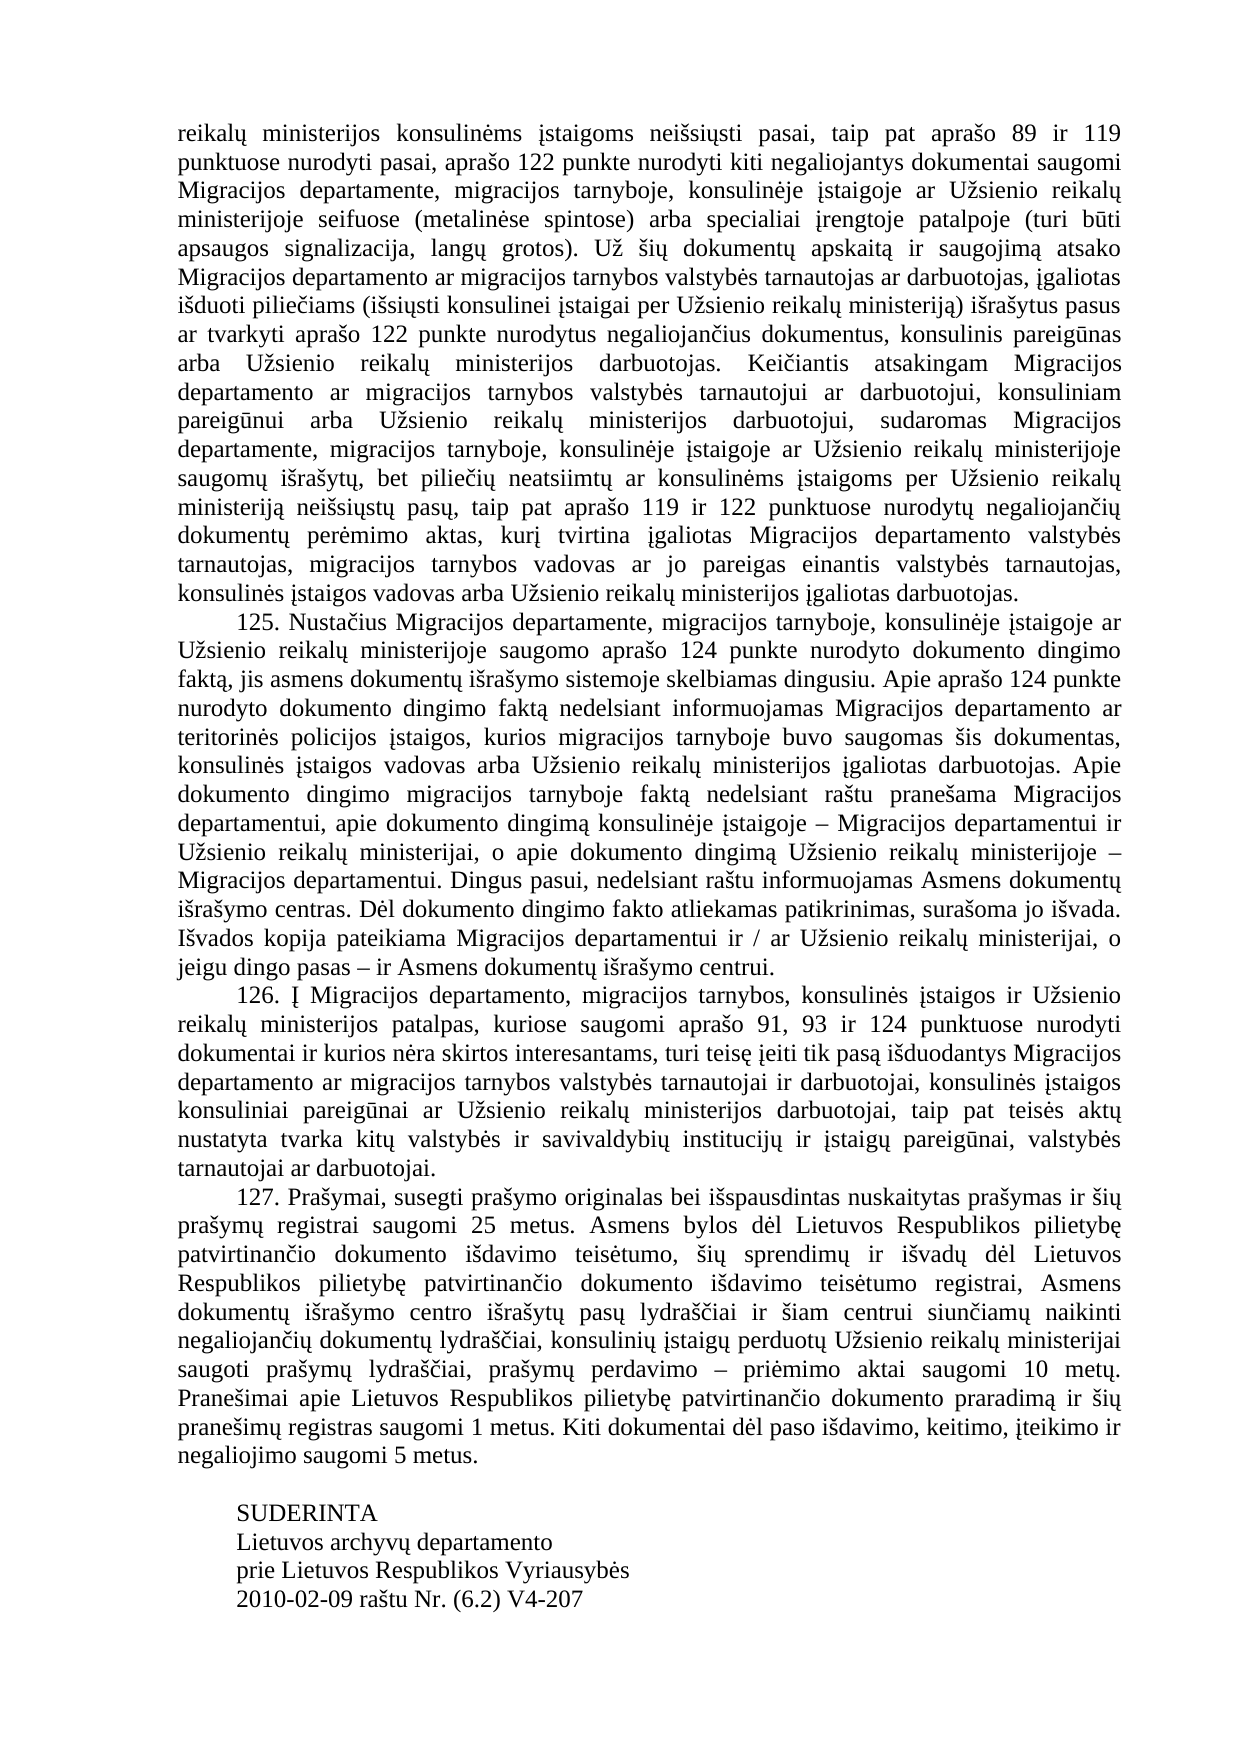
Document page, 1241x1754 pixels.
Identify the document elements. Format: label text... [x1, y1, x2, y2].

text Lietuvos archyvų departamento [177, 1527, 1122, 1556]
text 126. Į Migracijos departamento, migracijos tarnybos, konsulinės įstaigos ir Užsienio reikalų ministerijos patalpas, kuriose saugomi aprašo 91, 93 ir 124 punktuose nurodyti dokumentai ir kurios nėra skirtos interesantams, turi teisę įeiti tik pasą išduodantys Migracijos departamento ar migracijos tarnybos valstybės tarnautojai ir darbuotojai, konsulinės įstaigos konsuliniai pareigūnai ar Užsienio reikalų ministerijos darbuotojai, taip pat teisės aktų nustatyta tvarka kitų valstybės ir savivaldybių institucijų ir įstaigų pareigūnai, valstybės tarnautojai ar darbuotojai. [177, 981, 1122, 1182]
text prie Lietuvos Respublikos Vyriausybės [177, 1556, 1122, 1584]
text 127. Prašymai, susegti prašymo originalas bei išspausdintas nuskaitytas prašymas ir šių prašymų registrai saugomi 25 metus. Asmens bylos dėl Lietuvos Respublikos pilietybę patvirtinančio dokumento išdavimo teisėtumo, šių sprendimų ir išvadų dėl Lietuvos Respublikos pilietybę patvirtinančio dokumento išdavimo teisėtumo registrai, Asmens dokumentų išrašymo centro išrašytų pasų lydraščiai ir šiam centrui siunčiamų naikinti negaliojančių dokumentų lydraščiai, konsulinių įstaigų perduotų Užsienio reikalų ministerijai saugoti prašymų lydraščiai, prašymų perdavimo – priėmimo aktai saugomi 10 metų. Pranešimai apie Lietuvos Respublikos pilietybę patvirtinančio dokumento praradimą ir šių pranešimų registras saugomi 1 metus. Kiti dokumentai dėl paso išdavimo, keitimo, įteikimo ir negaliojimo saugomi 5 metus. [177, 1182, 1122, 1469]
text SUDERINTA [177, 1498, 1122, 1527]
text 2010-02-09 raštu Nr. (6.2) V4-207 [177, 1584, 1122, 1613]
text reikalų ministerijos konsulinėms įstaigoms neišsiųsti pasai, taip pat aprašo 89 ir 119 punktuose nurodyti pasai, aprašo 122 punkte nurodyti kiti negaliojantys dokumentai saugomi Migracijos departamente, migracijos tarnyboje, konsulinėje įstaigoje ar Užsienio reikalų ministerijoje seifuose (metalinėse spintose) arba specialiai įrengtoje patalpoje (turi būti apsaugos signalizacija, langų grotos). Už šių dokumentų apskaitą ir saugojimą atsako Migracijos departamento ar migracijos tarnybos valstybės tarnautojas ar darbuotojas, įgaliotas išduoti piliečiams (išsiųsti konsulinei įstaigai per Užsienio reikalų ministeriją) išrašytus pasus ar tvarkyti aprašo 122 punkte nurodytus negaliojančius dokumentus, konsulinis pareigūnas arba Užsienio reikalų ministerijos darbuotojas. Keičiantis atsakingam Migracijos departamento ar migracijos tarnybos valstybės tarnautojui ar darbuotojui, konsuliniam pareigūnui arba Užsienio reikalų ministerijos darbuotojui, sudaromas Migracijos departamente, migracijos tarnyboje, konsulinėje įstaigoje ar Užsienio reikalų ministerijoje saugomų išrašytų, bet piliečių neatsiimtų ar konsulinėms įstaigoms per Užsienio reikalų ministeriją neišsiųstų pasų, taip pat aprašo 119 ir 122 punktuose nurodytų negaliojančių dokumentų perėmimo aktas, kurį tvirtina įgaliotas Migracijos departamento valstybės tarnautojas, migracijos tarnybos vadovas ar jo pareigas einantis valstybės tarnautojas, konsulinės įstaigos vadovas arba Užsienio reikalų ministerijos įgaliotas darbuotojas. [177, 118, 1122, 607]
text 125. Nustačius Migracijos departamente, migracijos tarnyboje, konsulinėje įstaigoje ar Užsienio reikalų ministerijoje saugomo aprašo 124 punkte nurodyto dokumento dingimo faktą, jis asmens dokumentų išrašymo sistemoje skelbiamas dingusiu. Apie aprašo 124 punkte nurodyto dokumento dingimo faktą nedelsiant informuojamas Migracijos departamento ar teritorinės policijos įstaigos, kurios migracijos tarnyboje buvo saugomas šis dokumentas, konsulinės įstaigos vadovas arba Užsienio reikalų ministerijos įgaliotas darbuotojas. Apie dokumento dingimo migracijos tarnyboje faktą nedelsiant raštu pranešama Migracijos departamentui, apie dokumento dingimą konsulinėje įstaigoje – Migracijos departamentui ir Užsienio reikalų ministerijai, o apie dokumento dingimą Užsienio reikalų ministerijoje – Migracijos departamentui. Dingus pasui, nedelsiant raštu informuojamas Asmens dokumentų išrašymo centras. Dėl dokumento dingimo fakto atliekamas patikrinimas, surašoma jo išvada. Išvados kopija pateikiama Migracijos departamentui ir / ar Užsienio reikalų ministerijai, o jeigu dingo pasas – ir Asmens dokumentų išrašymo centrui. [177, 607, 1122, 981]
